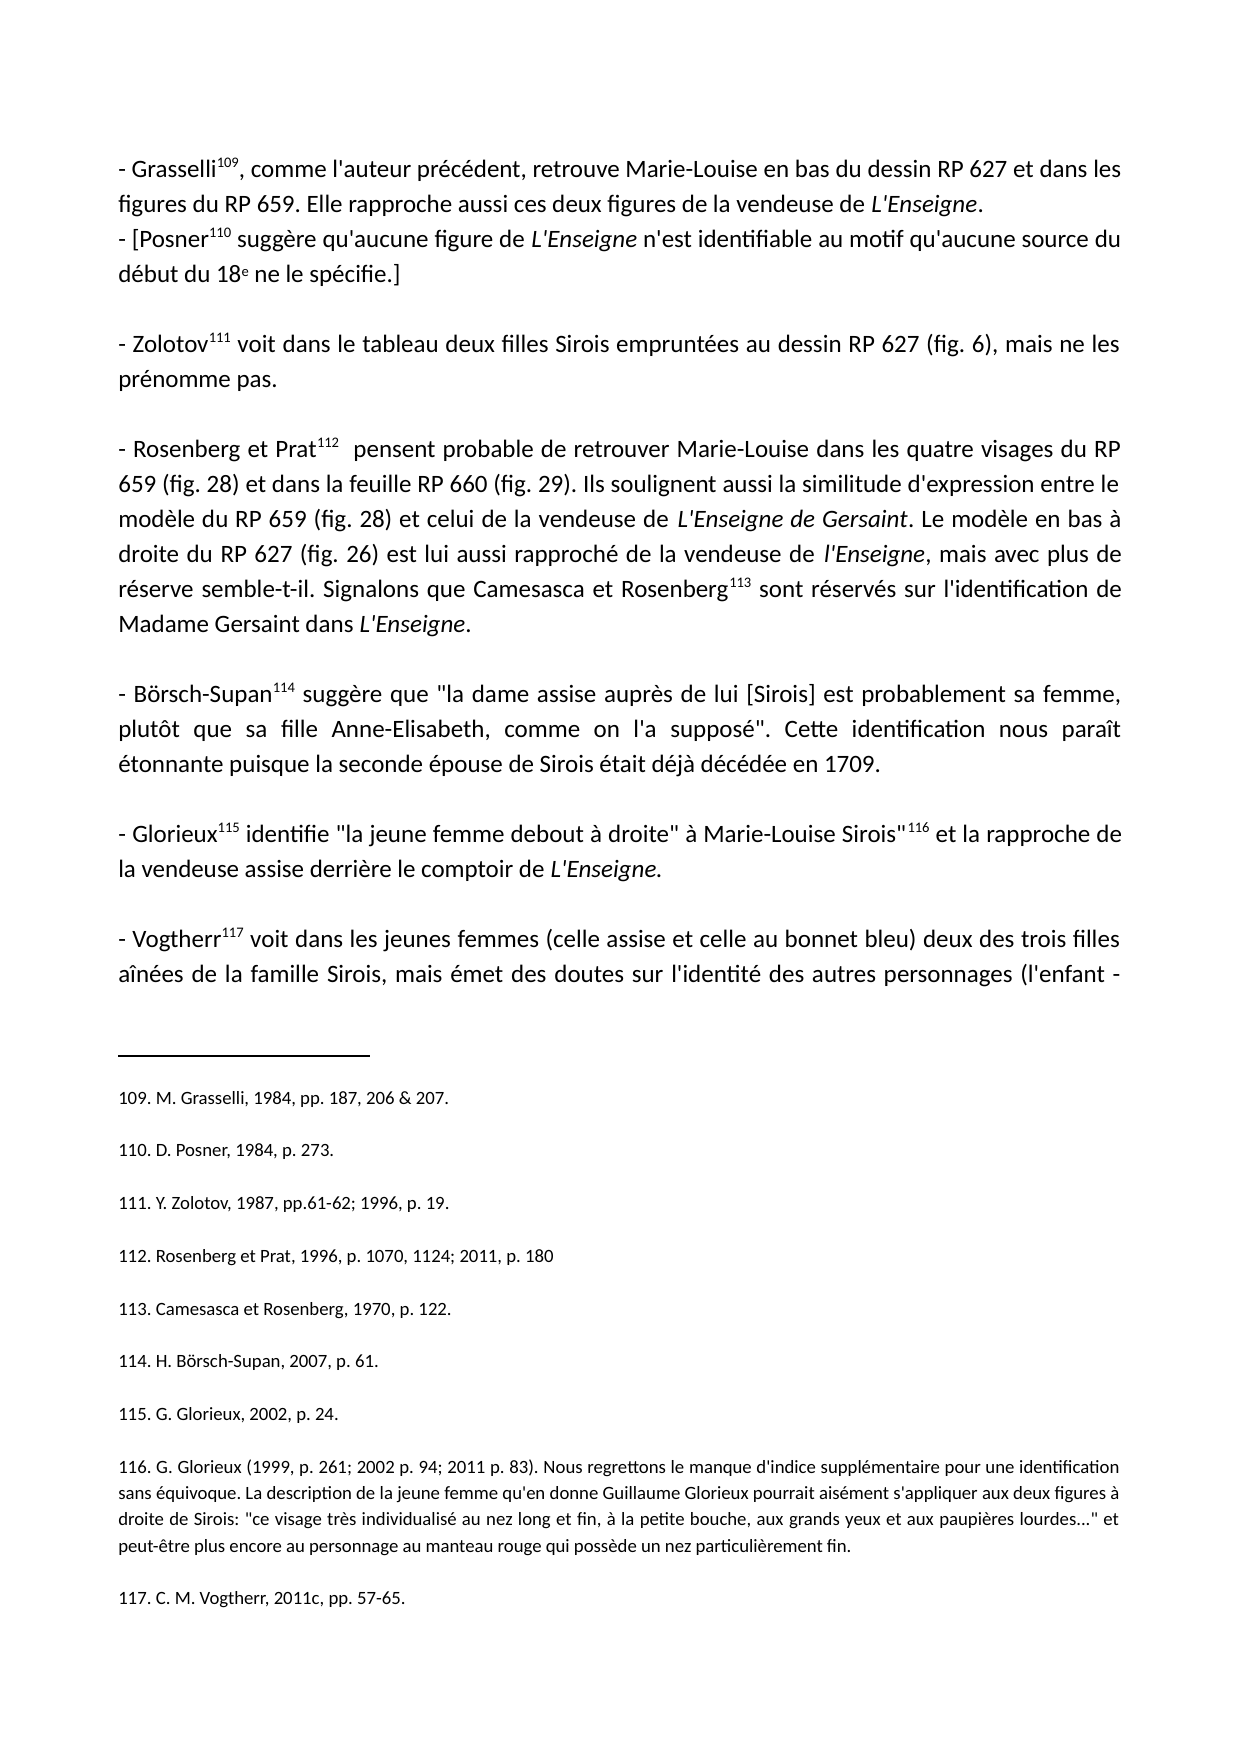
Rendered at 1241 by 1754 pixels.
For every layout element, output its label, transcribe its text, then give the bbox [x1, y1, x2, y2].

text - Grasselli, comme l'auteur précédent, retrouve Marie-Louise en bas du dessin RP 627 et dans les figures du RP 659. Elle rapproche aussi ces deux figures de la vendeuse de L'Enseigne. [118, 153, 1122, 219]
text . M. Grasselli, 1984, pp. 187, 206 & 207. [118, 1086, 1122, 1109]
text - Zolotov voit dans le tableau deux filles Sirois empruntées au dessin RP 627 (fig. 6), mais ne les prénomme pas. [118, 328, 1122, 394]
text . C. M. Vogtherr, 2011c, pp. 57-65. [118, 1587, 1122, 1609]
text - Vogtherr voit dans les jeunes femmes (celle assise et celle au bonnet bleu) deux des trois filles aînées de la famille Sirois, mais émet des doutes sur l'identité des autres personnages (l'enfant [118, 923, 1122, 989]
text . Rosenberg et Prat, 1996, p. 1070, 1124; 2011, p. 180 [118, 1244, 1122, 1267]
text . H. Börsch-Supan, 2007, p. 61. [118, 1349, 1122, 1372]
text . D. Posner, 1984, p. 273. [118, 1138, 1122, 1161]
text . G. Glorieux, 2002, p. 24. [118, 1402, 1122, 1425]
text - [Posner suggère qu'aucune figure de L'Enseigne n'est identifiable au motif qu'aucune source du début du 18e ne le spécifie.] [118, 223, 1122, 289]
text - Glorieux identifie "la jeune femme debout à droite" à Marie-Louise Sirois" et la rapproche de la vendeuse assise derrière le comptoir de L'Enseigne. [118, 818, 1122, 884]
text . Y. Zolotov, 1987, pp.61-62; 1996, p. 19. [118, 1191, 1122, 1214]
text . G. Glorieux (1999, p. 261; 2002 p. 94; 2011 p. 83). Nous regrettons le manque d'indice supplémentaire pour une identification sans équivoque. La description de la jeune femme qu'en donne Guillaume Glorieux pourrait aisément s'appliquer aux deux figures à droite de Sirois: "ce visage très individualisé au nez long et fin, à la petite bouche, aux grands yeux et aux paupières lourdes..." et peut-être plus encore au personnage au manteau rouge qui possède un nez particulièrement fin. [118, 1455, 1122, 1557]
text - Börsch-Supan suggère que "la dame assise auprès de lui [Sirois] est probablement sa femme, plutôt que sa fille Anne-Elisabeth, comme on l'a supposé". Cette identification nous paraît étonnante puisque la seconde épouse de Sirois était déjà décédée en 1709. [118, 678, 1122, 779]
text . Camesasca et Rosenberg, 1970, p. 122. [118, 1297, 1122, 1319]
text - Rosenberg et Prat pensent probable de retrouver Marie-Louise dans les quatre visages du RP 659 (fig. 28) et dans la feuille RP 660 (fig. 29). Ils soulignent aussi la similitude d'expression entre le modèle du RP 659 (fig. 28) et celui de la vendeuse de L'Enseigne de Gersaint. Le modèle en bas à droite du RP 627 (fig. 26) est lui aussi rapproché de la vendeuse de l'Enseigne, mais avec plus de réserve semble-t-il. Signalons que Camesasca et Rosenberg sont réservés sur l'identification de Madame Gersaint dans L'Enseigne. [118, 433, 1122, 639]
